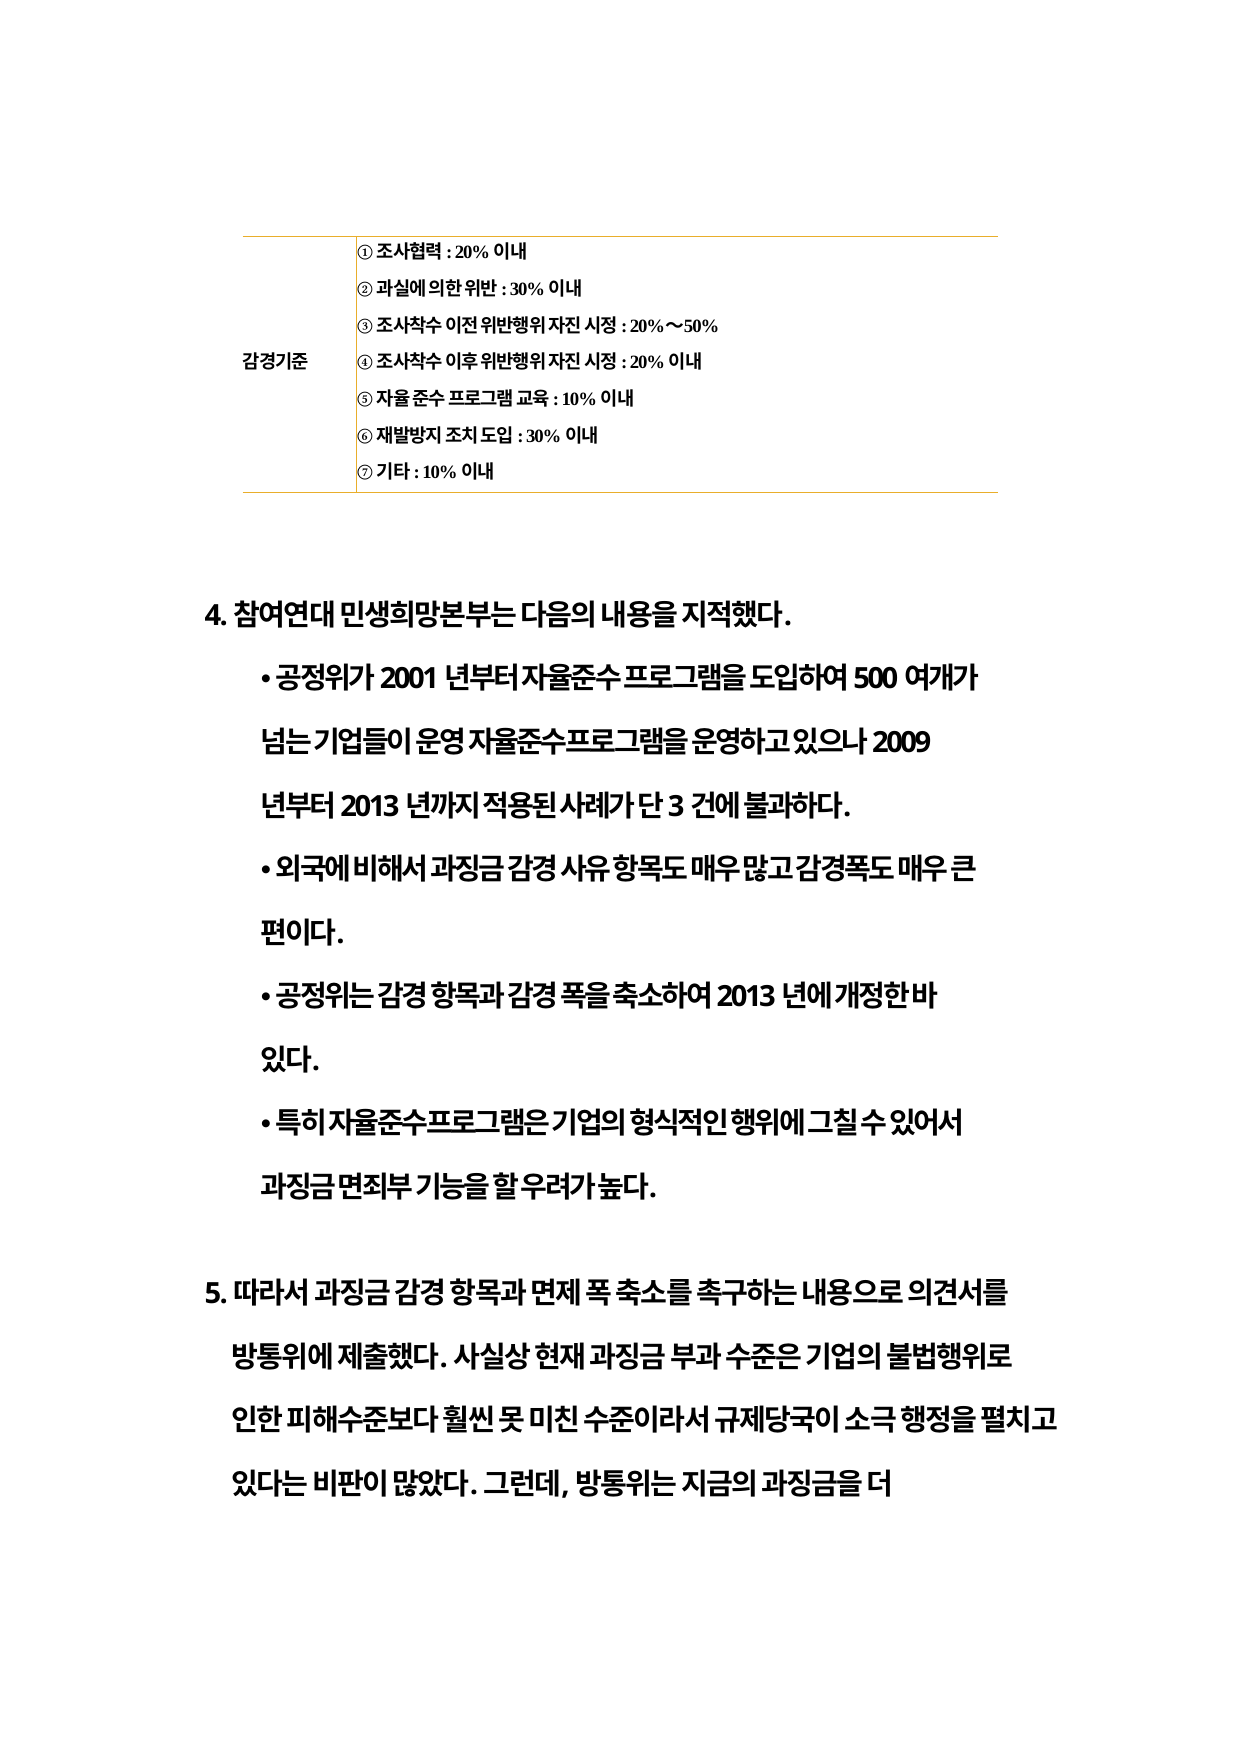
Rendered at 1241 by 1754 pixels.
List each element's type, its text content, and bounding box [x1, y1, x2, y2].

text 4. 참여연대 민생희망본부는 다음의 내용을 지적했다. [204, 592, 1063, 634]
table_header ① 조사협력 : 20% 이내 ② 과실에 의한 위반 : 30% 이내 ③ 조사착수 이전 위반행위 자진 시정 : 20%～50% ④ 조사착수 이후 위반행위 자진 시정 : 20% 이내 ⑤ 자율 준수 프로그램 교육 : 10% 이내 ⑥ 재발방지 조치 도입 : 30% 이내 ⑦ 기타 : 10% 이내 [357, 237, 998, 492]
text • 외국에 비해서 과징금 감경 사유 항목도 매우 많고 감경폭도 매우 큰 편이다. [261, 846, 980, 952]
text • 공정위는 감경 항목과 감경 폭을 축소하여 2013년에 개정한 바 있다. [261, 973, 980, 1079]
text • 특히 자율준수프로그램은 기업의 형식적인 행위에 그칠 수 있어서 과징금 면죄부 기능을 할 우려가 높다. [261, 1100, 980, 1206]
table_header 감경기준 [243, 237, 356, 492]
text • 공정위가 2001년부터 자율준수 프로그램을 도입하여 500여개가 넘는 기업들이 운영 자율준수프로그램을 운영하고 있으나 2009년부터 2013년까지 적용된 사례가 단 3건에 불과하다. [261, 655, 980, 824]
text 5. 따라서 과징금 감경 항목과 면제 폭 축소를 촉구하는 내용으로 의견서를 방통위에 제출했다. 사실상 현재 과징금 부과 수준은 기업의 불법행위로 인한 피해수준보다 훨씬 못 미친 수준이라서 규제당국이 소극 행정을 펼치고 있다는 비판이 많았다. 그런데, 방통위는 지금의 과징금을 더 [204, 1270, 1063, 1503]
